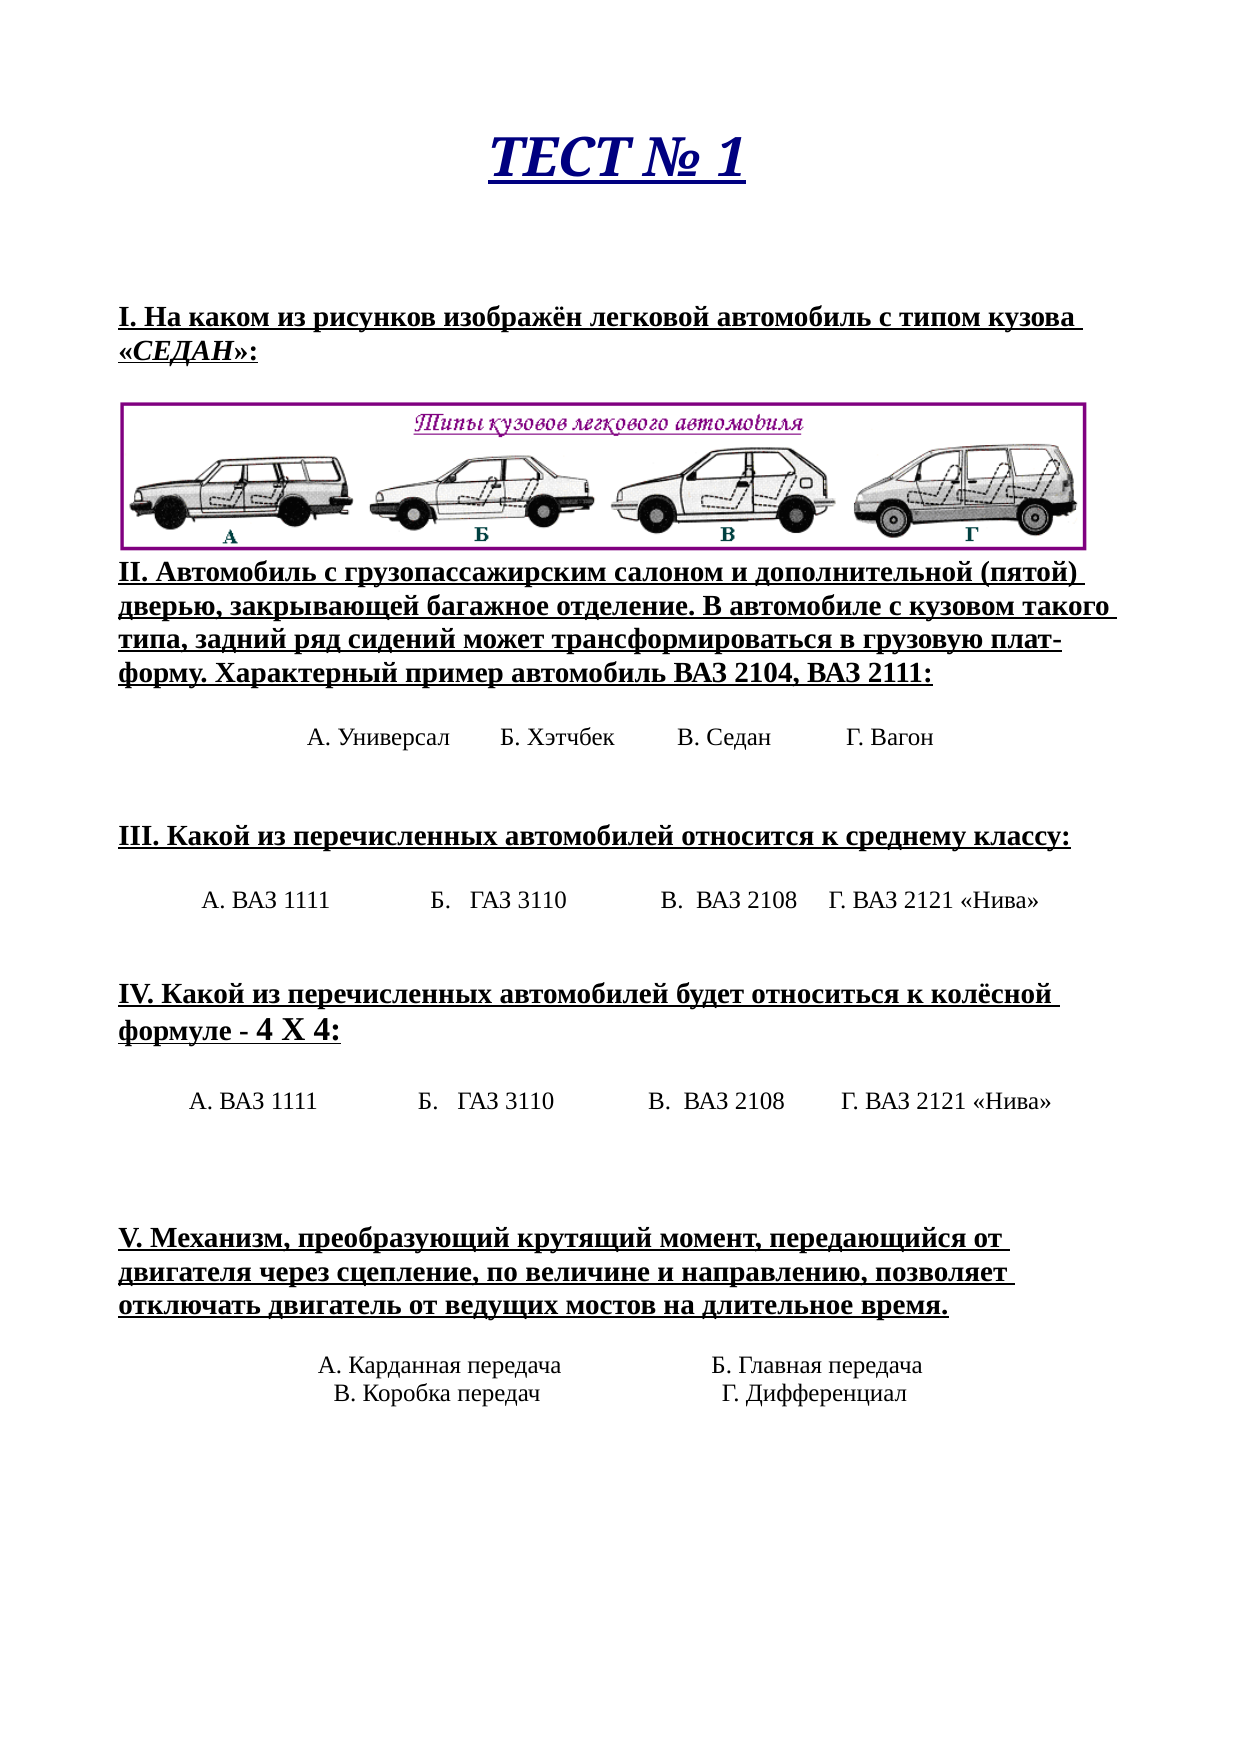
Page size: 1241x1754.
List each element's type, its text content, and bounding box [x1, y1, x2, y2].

text А. ВАЗ 1111 Б. ГАЗ 3110 В. ВАЗ 2108 Г. ВАЗ 2121 «Нива» [118, 1086, 1122, 1115]
text II. Автомобиль с гру­зопассажирским салоном и допол­нительной (пятой) дверью, закры­вающей багажное отделение. В автомобиле с кузовом такого типа, задний ряд сидений может транс­формироваться в грузовую плат­форму. Характерный пример автомо­биль ВАЗ 2104, ВАЗ 2111: [118, 467, 1122, 688]
text А. Карданная передача Б. Главная передача [118, 1350, 1122, 1378]
text V. Механизм, преобразующий крутящий момент, передающийся от двигателя через сцепление, по величине и направлению, позволяет отключать двигатель от ведущих мостов на длительное время. [118, 1220, 1122, 1321]
text ТЕСТ № 1 [118, 118, 1122, 192]
text А. Универсал Б. Хэтчбек В. Седан Г. Вагон [118, 722, 1122, 751]
text А. ВАЗ 1111 Б. ГАЗ 3110 В. ВАЗ 2108 Г. ВАЗ 2121 «Нива» [118, 885, 1122, 914]
text IV. Какой из перечисленных автомобилей будет относиться к колёсной формуле - 4 Х 4: [118, 976, 1122, 1048]
text В. Коробка передач Г. Дифференциал [118, 1378, 1122, 1407]
text I. На каком из рисунков изображён легковой автомобиль с типом кузова «СЕДАН»: [118, 299, 1122, 366]
picture [117, 400, 1091, 555]
text III. Какой из перечисленных автомобилей относится к среднему классу: [118, 818, 1122, 851]
